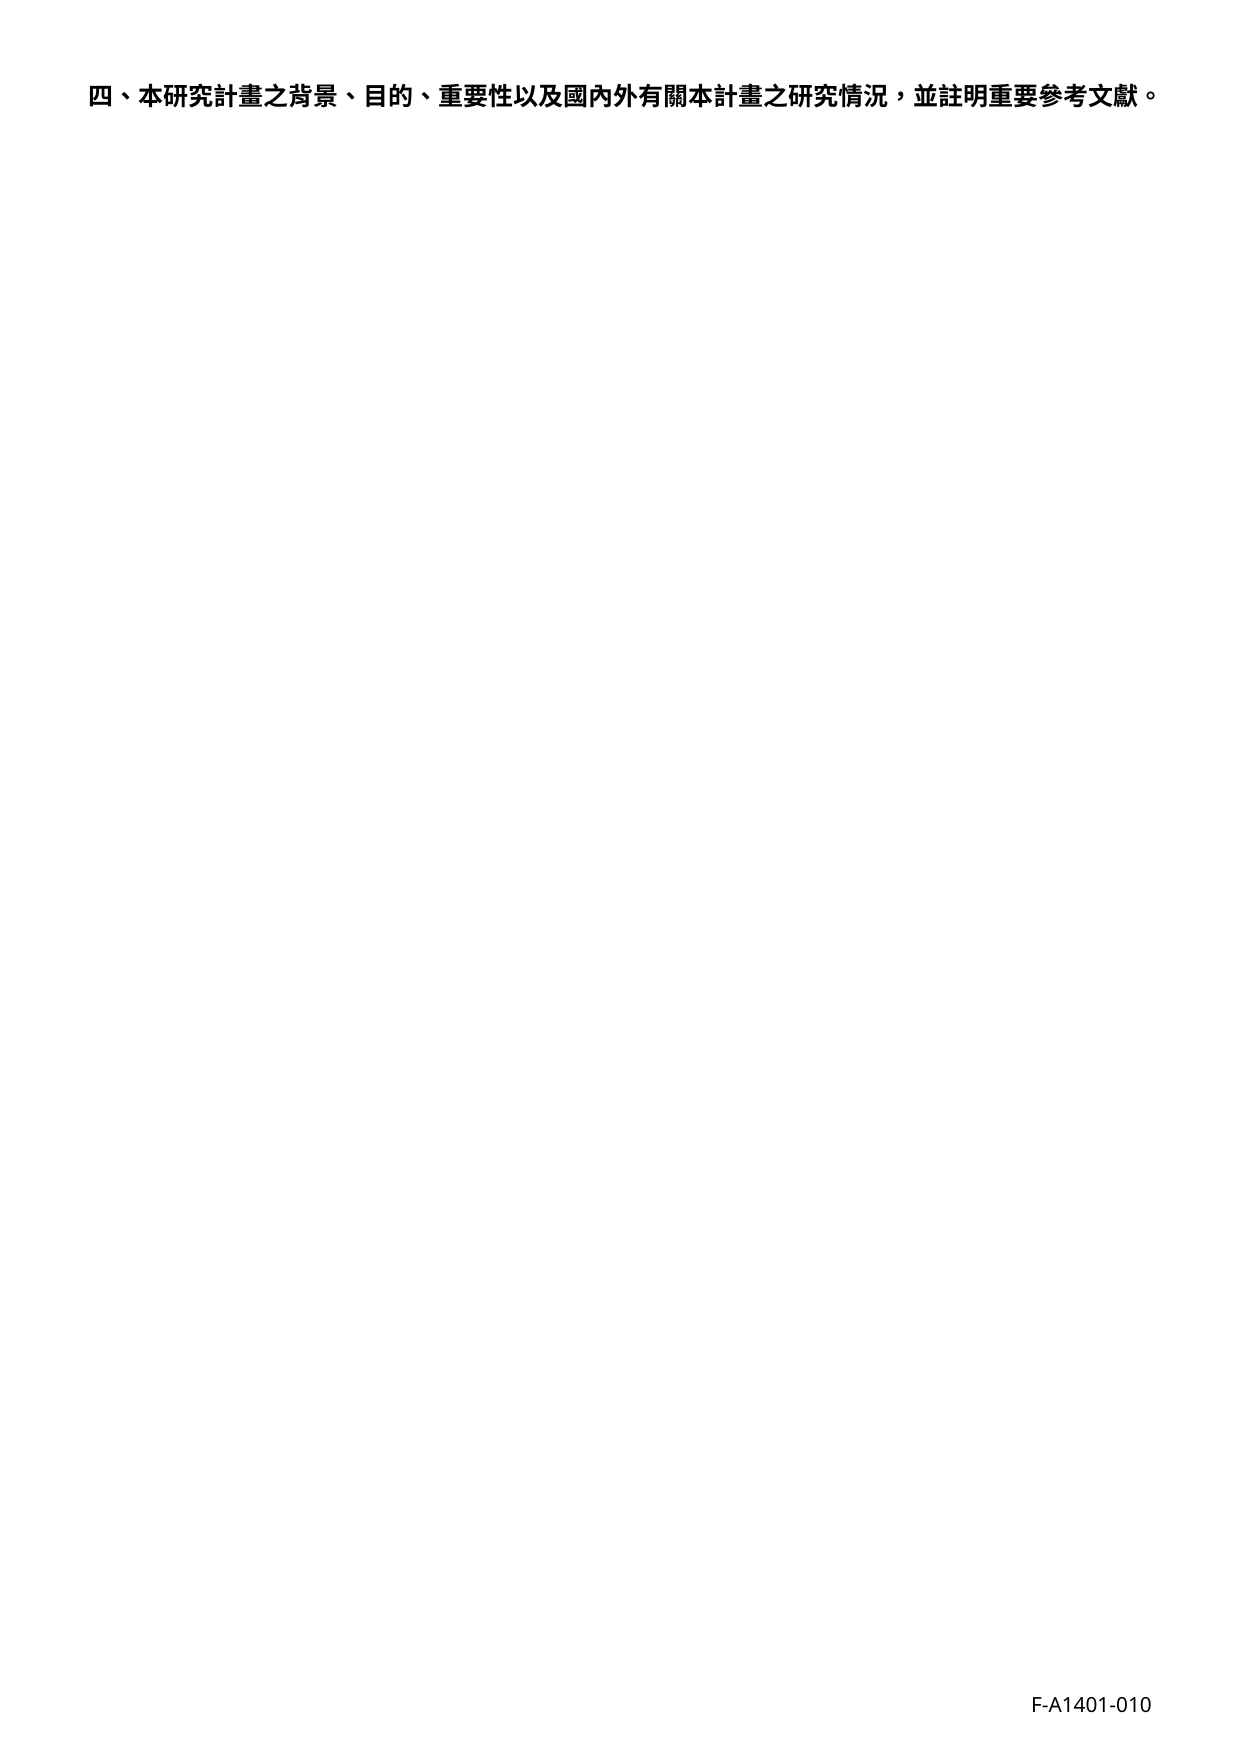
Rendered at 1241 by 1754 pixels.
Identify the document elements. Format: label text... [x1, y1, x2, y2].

text 四、本研究計畫之背景、目的、重要性以及國內外有關本計畫之研究情況，並註明重要參考文獻。 [89, 77, 1152, 113]
